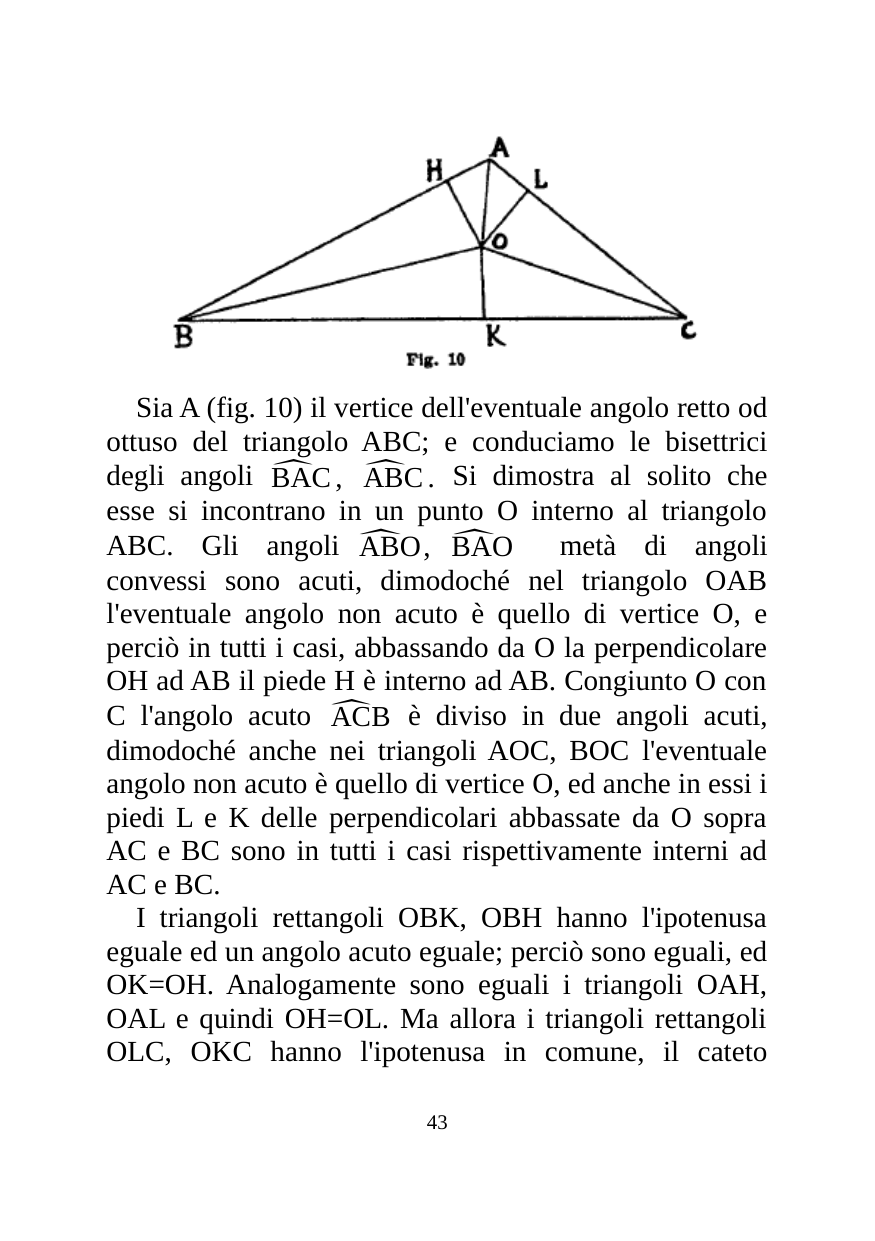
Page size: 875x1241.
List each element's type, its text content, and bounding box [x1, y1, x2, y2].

text I triangoli rettangoli OBK, OBH hanno l'ipotenusa eguale ed un angolo acuto eguale; perciò sono eguali, ed OK=OH. Analogamente sono eguali i triangoli OAH, OAL e quindi OH=OL. Ma allora i triangoli rettangoli OLC, OKC hanno l'ipotenusa in comune, il cateto [106, 900, 768, 1068]
text Sia A (fig. 10) il vertice dell'eventuale angolo retto od ottuso del triangolo ABC; e conduciamo le bisettrici degli angoliSi dimostra al solito che esse si incontrano in un punto O interno al triangolo ABC. Gli angoli metà di angoli convessi sono acuti, dimodoché nel triangolo OAB l'eventuale angolo non acuto è quello di vertice O, e perciò in tutti i casi, abbassando da O la perpendicolare OH ad AB il piede H è interno ad AB. Congiunto O con C l'angolo acutoè diviso in due angoli acuti, dimodoché anche nei triangoli AOC, BOC l'eventuale angolo non acuto è quello di vertice O, ed anche in essi i piedi L e K delle perpendicolari abbassate da O sopra AC e BC sono in tutti i casi rispettivamente interni ad AC e BC. [106, 106, 768, 900]
picture [147, 106, 727, 391]
